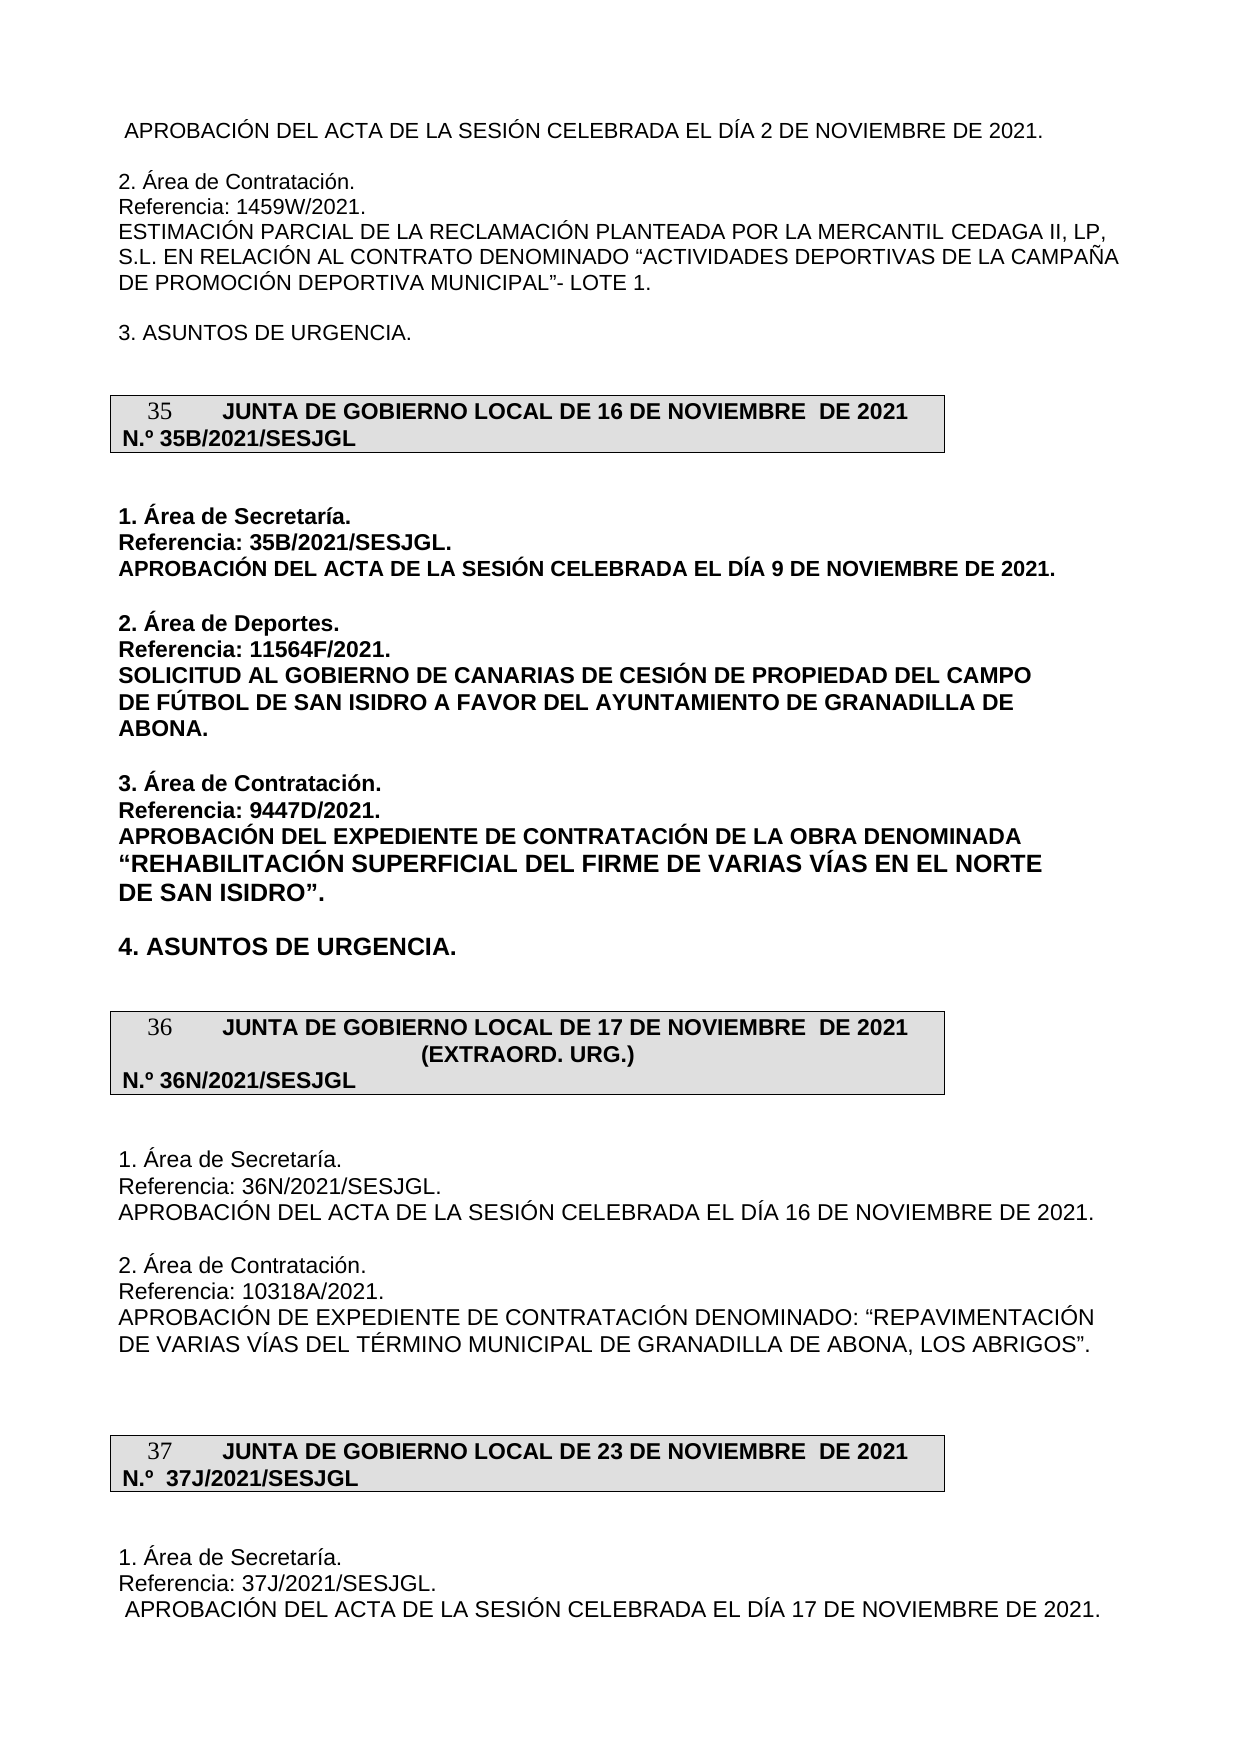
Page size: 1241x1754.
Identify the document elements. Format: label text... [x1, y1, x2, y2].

text 2. Área de Deportes. [118, 610, 1122, 636]
text APROBACIÓN DEL ACTA DE LA SESIÓN CELEBRADA EL DÍA 17 DE NOVIEMBRE DE 2021. [118, 1596, 1122, 1623]
text APROBACIÓN DEL ACTA DE LA SESIÓN CELEBRADA EL DÍA 9 DE NOVIEMBRE DE 2021. [118, 556, 1122, 581]
text Referencia: 9447D/2021. [118, 797, 1122, 823]
text 1. Área de Secretaría. [118, 503, 1122, 529]
text Referencia: 11564F/2021. [118, 636, 1122, 662]
text 1. Área de Secretaría. [118, 1544, 1122, 1570]
text ABONA. [118, 715, 1122, 741]
table_header JUNTA DE GOBIERNO LOCAL DE 17 DE NOVIEMBRE DE 2021 (EXTRAORD. URG.) N.º 36N/2021/SESJGL [111, 1012, 944, 1094]
text 3. Área de Contratación. [118, 770, 1122, 797]
text Referencia: 1459W/2021. [118, 194, 1122, 219]
text 2. Área de Contratación. [118, 1225, 1122, 1278]
text DE SAN ISIDRO”. [118, 878, 1122, 907]
table_header JUNTA DE GOBIERNO LOCAL DE 23 DE NOVIEMBRE DE 2021 N.º 37J/2021/SESJGL [111, 1436, 944, 1491]
text APROBACIÓN DE EXPEDIENTE DE CONTRATACIÓN DENOMINADO: “REPAVIMENTACIÓN DE VARIAS VÍAS DEL TÉRMINO MUNICIPAL DE GRANADILLA DE ABONA, LOS ABRIGOS”. [118, 1304, 1122, 1357]
text DE FÚTBOL DE SAN ISIDRO A FAVOR DEL AYUNTAMIENTO DE GRANADILLA DE [118, 689, 1122, 715]
text 1. Área de Secretaría. [118, 1146, 1122, 1173]
text SOLICITUD AL GOBIERNO DE CANARIAS DE CESIÓN DE PROPIEDAD DEL CAMPO [118, 662, 1122, 689]
text ESTIMACIÓN PARCIAL DE LA RECLAMACIÓN PLANTEADA POR LA MERCANTIL CEDAGA II, LP, S.L. EN RELACIÓN AL CONTRATO DENOMINADO “ACTIVIDADES DEPORTIVAS DE LA CAMPAÑA DE PROMOCIÓN DEPORTIVA MUNICIPAL”- LOTE 1. [118, 219, 1122, 294]
text 4. ASUNTOS DE URGENCIA. [118, 932, 1122, 961]
text Referencia: 36N/2021/SESJGL. [118, 1173, 1122, 1199]
text APROBACIÓN DEL ACTA DE LA SESIÓN CELEBRADA EL DÍA 16 DE NOVIEMBRE DE 2021. [118, 1199, 1122, 1225]
text Referencia: 35B/2021/SESJGL. [118, 529, 1122, 556]
text Referencia: 10318A/2021. [118, 1278, 1122, 1304]
table_header JUNTA DE GOBIERNO LOCAL DE 16 DE NOVIEMBRE DE 2021 N.º 35B/2021/SESJGL [111, 396, 944, 452]
text “REHABILITACIÓN SUPERFICIAL DEL FIRME DE VARIAS VÍAS EN EL NORTE [118, 849, 1122, 878]
text APROBACIÓN DEL EXPEDIENTE DE CONTRATACIÓN DE LA OBRA DENOMINADA [118, 823, 1122, 849]
text Referencia: 37J/2021/SESJGL. [118, 1570, 1122, 1596]
text APROBACIÓN DEL ACTA DE LA SESIÓN CELEBRADA EL DÍA 2 DE NOVIEMBRE DE 2021. [118, 118, 1122, 143]
text 3. ASUNTOS DE URGENCIA. [118, 320, 1122, 345]
text 2. Área de Contratación. [118, 143, 1122, 194]
